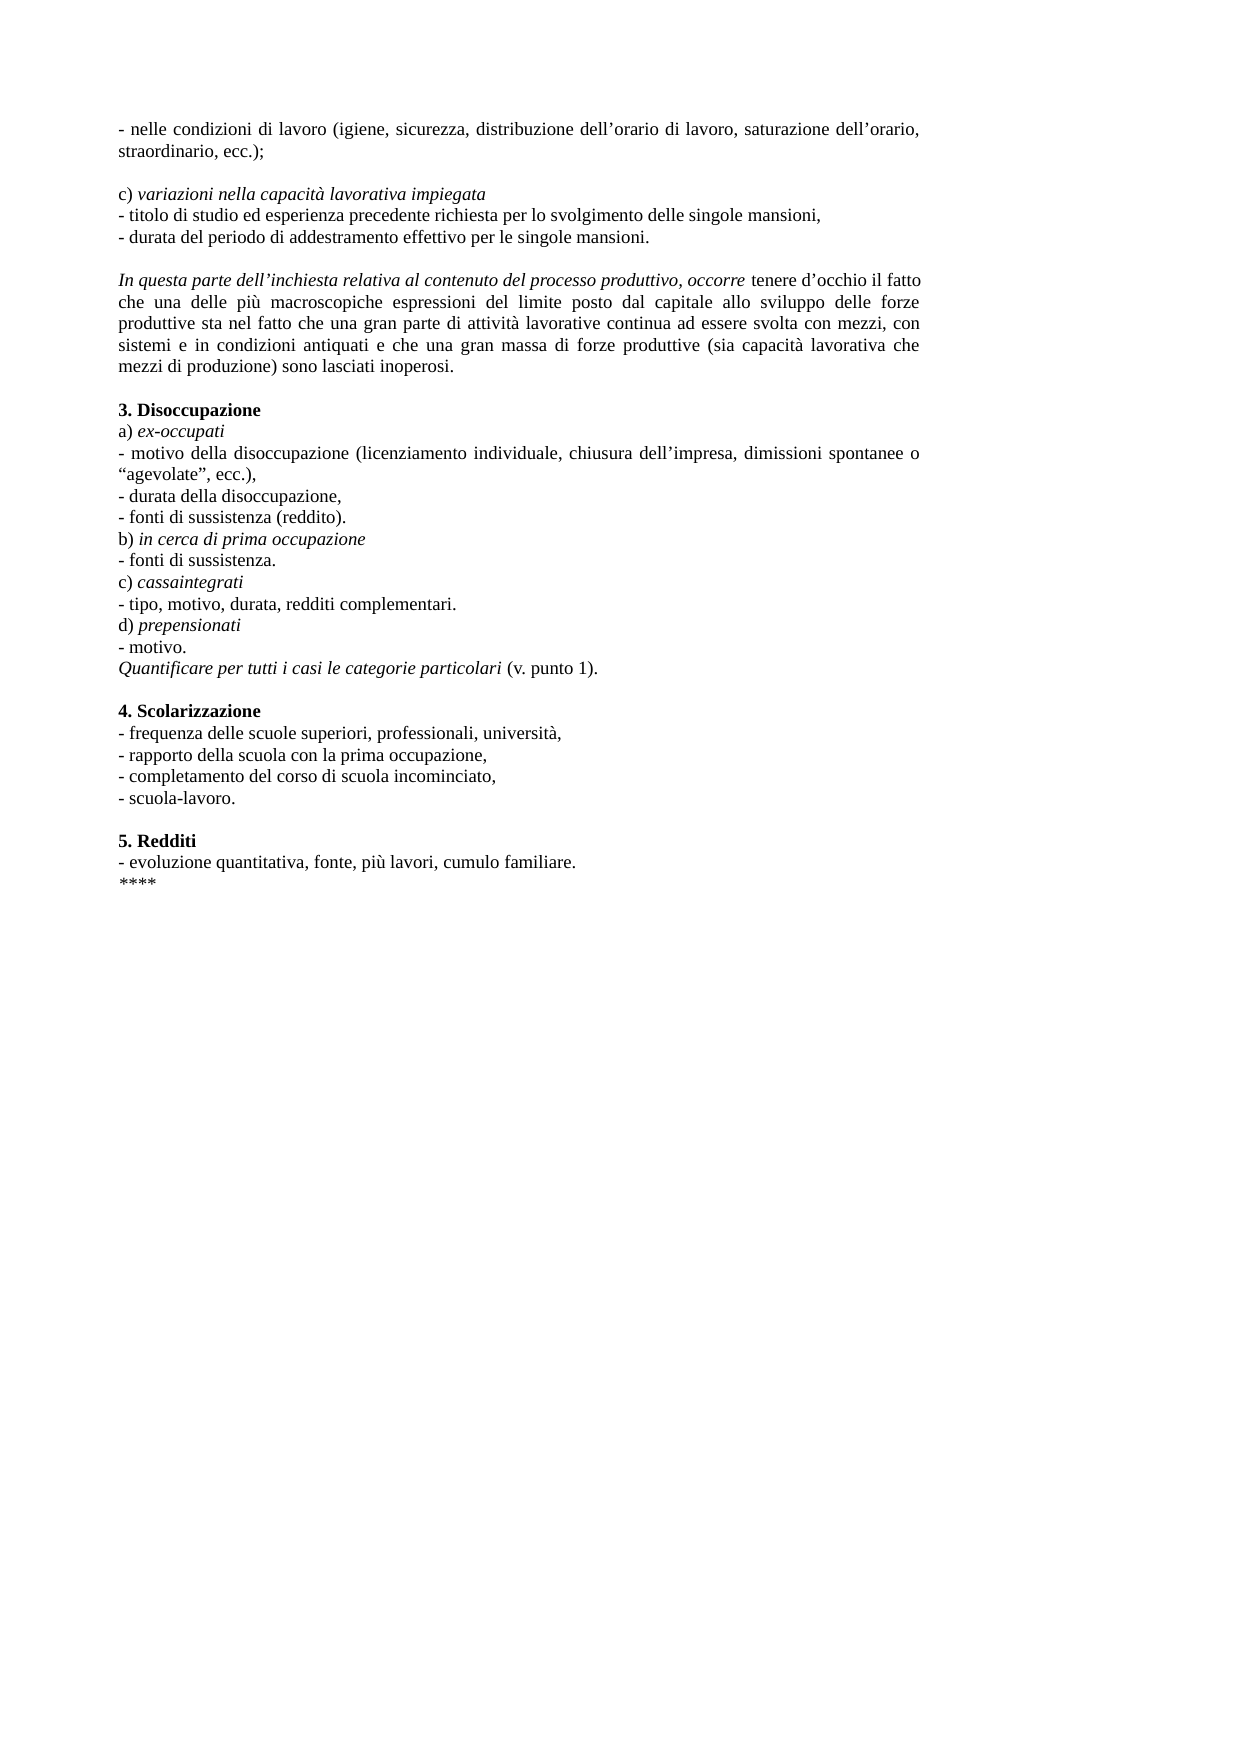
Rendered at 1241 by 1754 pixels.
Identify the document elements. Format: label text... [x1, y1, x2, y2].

text - titolo di studio ed esperienza precedente richiesta per lo svolgimento delle singole mansioni, [118, 204, 921, 226]
text d) prepensionati [118, 614, 921, 636]
text - fonti di sussistenza (reddito). [118, 506, 921, 528]
text - frequenza delle scuole superiori, professionali, università, [118, 722, 921, 743]
text - fonti di sussistenza. [118, 549, 921, 571]
text In questa parte dell’inchiesta relativa al contenuto del processo produttivo, occorre tenere d’occhio il fatto che una delle più macroscopiche espressioni del limite posto dal capitale allo sviluppo delle forze produttive sta nel fatto che una gran parte di attività lavorative continua ad essere svolta con mezzi, con sistemi e in condizioni antiquati e che una gran massa di forze produttive (sia capacità lavorativa che mezzi di produzione) sono lasciati inoperosi. [118, 269, 921, 377]
text 5. Redditi [118, 830, 921, 851]
text - durata della disoccupazione, [118, 485, 921, 506]
text - evoluzione quantitativa, fonte, più lavori, cumulo familiare. [118, 851, 921, 873]
text Quantificare per tutti i casi le categorie particolari (v. punto 1). [118, 657, 921, 679]
text - scuola-lavoro. [118, 787, 921, 808]
text 4. Scolarizzazione [118, 700, 921, 722]
text - rapporto della scuola con la prima occupazione, [118, 743, 921, 765]
text - durata del periodo di addestramento effettivo per le singole mansioni. [118, 226, 921, 247]
text 3. Disoccupazione [118, 398, 921, 420]
text - motivo. [118, 636, 921, 657]
text - motivo della disoccupazione (licenziamento individuale, chiusura dell’impresa, dimissioni spontanee o “agevolate”, ecc.), [118, 442, 921, 485]
text b) in cerca di prima occupazione [118, 528, 921, 549]
text - nelle condizioni di lavoro (igiene, sicurezza, distribuzione dell’orario di lavoro, saturazione dell’orario, straordinario, ecc.); [118, 118, 921, 161]
text a) ex-occupati [118, 420, 921, 442]
text - completamento del corso di scuola incominciato, [118, 765, 921, 787]
text **** [118, 873, 1122, 894]
text c) cassaintegrati [118, 571, 921, 592]
text c) variazioni nella capacità lavorativa impiegata [118, 183, 921, 204]
text - tipo, motivo, durata, redditi complementari. [118, 592, 921, 614]
